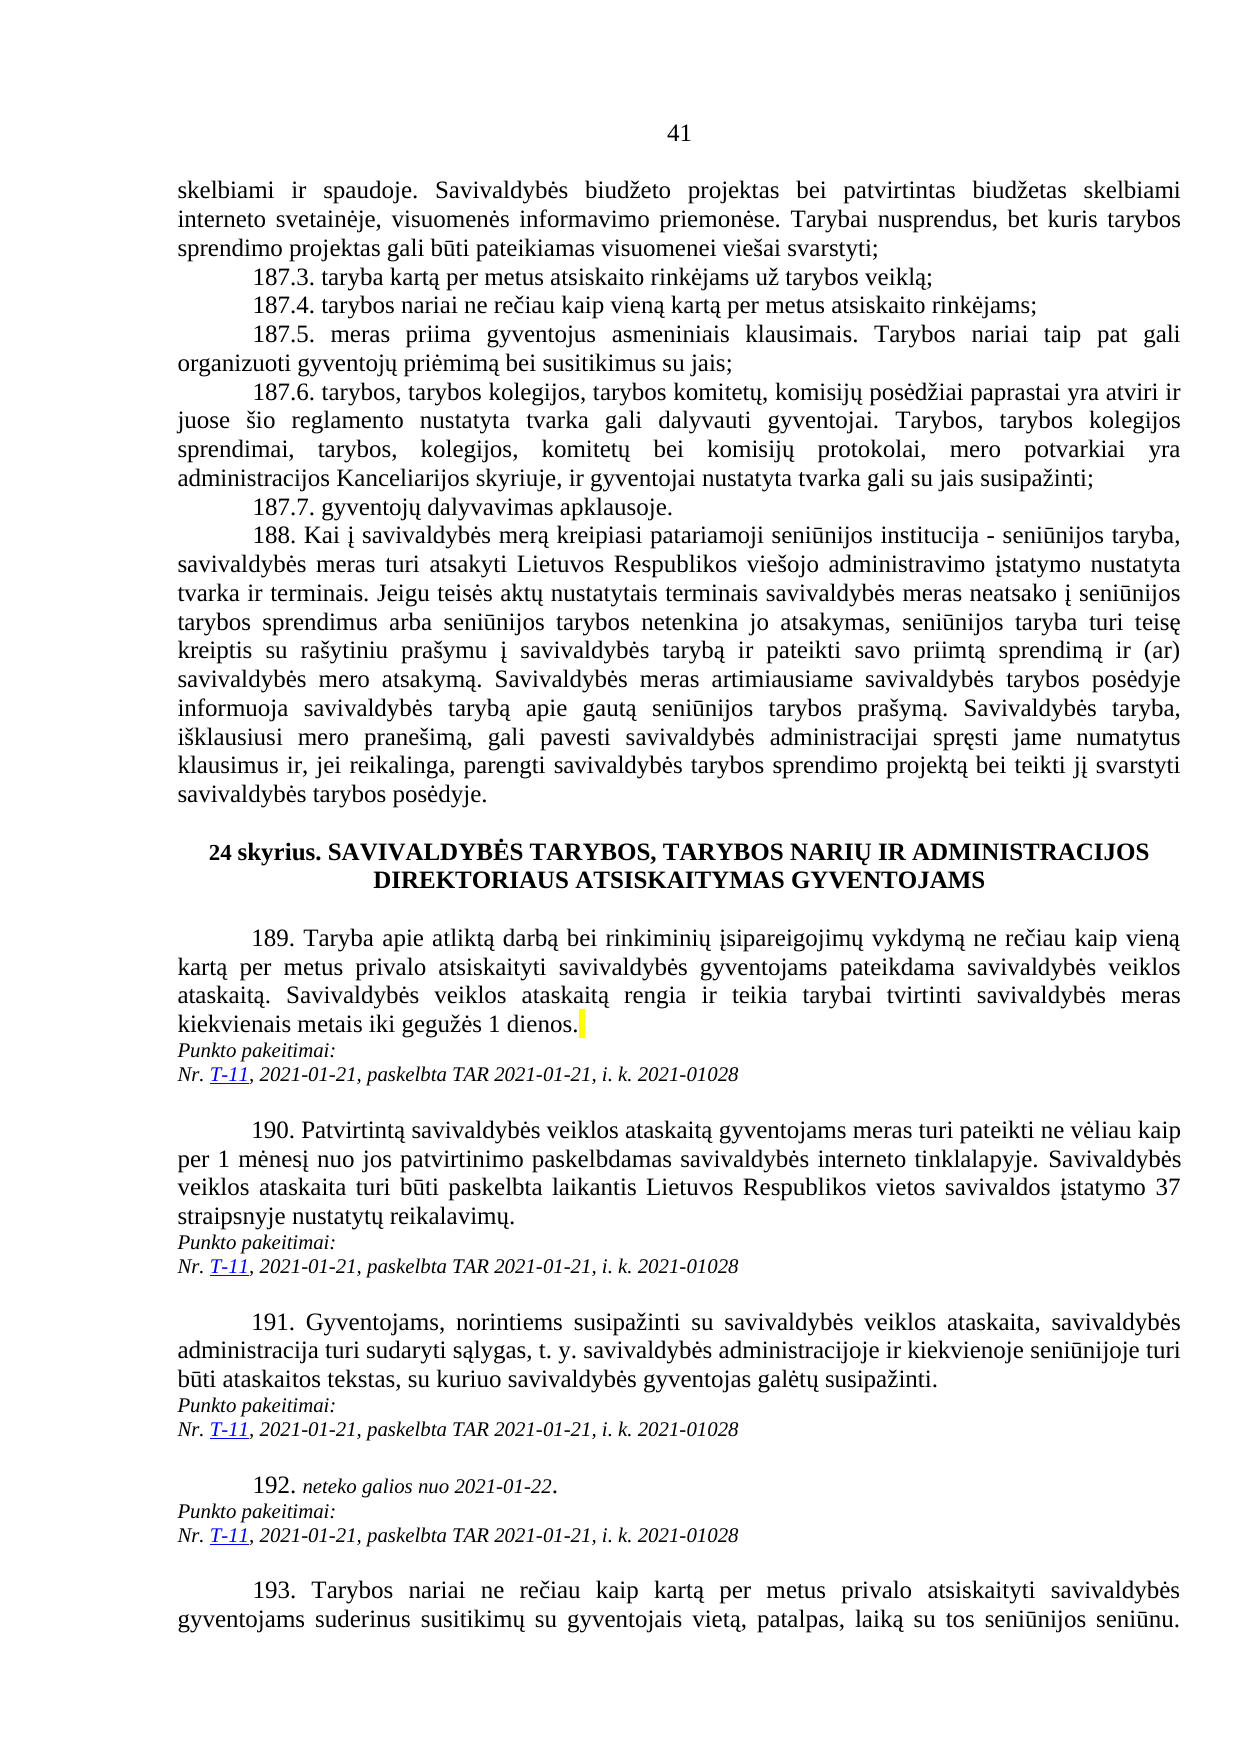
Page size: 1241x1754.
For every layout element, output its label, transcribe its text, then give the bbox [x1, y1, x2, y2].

text 187.3. taryba kartą per metus atsiskaito rinkėjams už tarybos veiklą; [177, 262, 1181, 291]
text 187.4. tarybos nariai ne rečiau kaip vieną kartą per metus atsiskaito rinkėjams; [177, 291, 1181, 319]
text 190. Patvirtintą savivaldybės veiklos ataskaitą gyventojams meras turi pateikti ne vėliau kaip per 1 mėnesį nuo jos patvirtinimo paskelbdamas savivaldybės interneto tinklalapyje. Savivaldybės veiklos ataskaita turi būti paskelbta laikantis Lietuvos Respublikos vietos savivaldos įstatymo 37 straipsnyje nustatytų reikalavimų. [177, 1115, 1181, 1230]
text 192. neteko galios nuo 2021-01-22. [177, 1470, 1181, 1499]
text 187.5. meras priima gyventojus asmeniniais klausimais. Tarybos nariai taip pat gali organizuoti gyventojų priėmimą bei susitikimus su jais; [177, 319, 1181, 377]
text 193. Tarybos nariai ne rečiau kaip kartą per metus privalo atsiskaityti savivaldybės gyventojams suderinus susitikimų su gyventojais vietą, patalpas, laiką su tos seniūnijos seniūnu. [177, 1576, 1181, 1633]
text Punkto pakeitimai: [177, 1038, 1181, 1062]
text Punkto pakeitimai: [177, 1499, 1181, 1523]
text Nr. T-11, 2021-01-21, paskelbta TAR 2021-01-21, i. k. 2021-01028 [177, 1417, 1181, 1441]
text Punkto pakeitimai: [177, 1393, 1181, 1417]
text skelbiami ir spaudoje. Savivaldybės biudžeto projektas bei patvirtintas biudžetas skelbiami interneto svetainėje, visuomenės informavimo priemonėse. Tarybai nusprendus, bet kuris tarybos sprendimo projektas gali būti pateikiamas visuomenei viešai svarstyti; [177, 176, 1181, 262]
text 187.7. gyventojų dalyvavimas apklausoje. [177, 492, 1181, 521]
text Nr. T-11, 2021-01-21, paskelbta TAR 2021-01-21, i. k. 2021-01028 [177, 1523, 1181, 1547]
text 187.6. tarybos, tarybos kolegijos, tarybos komitetų, komisijų posėdžiai paprastai yra atviri ir juose šio reglamento nustatyta tvarka gali dalyvauti gyventojai. Tarybos, tarybos kolegijos sprendimai, tarybos, kolegijos, komitetų bei komisijų protokolai, mero potvarkiai yra administracijos Kanceliarijos skyriuje, ir gyventojai nustatyta tvarka gali su jais susipažinti; [177, 377, 1181, 492]
text 188. Kai į savivaldybės merą kreipiasi patariamoji seniūnijos institucija - seniūnijos taryba, savivaldybės meras turi atsakyti Lietuvos Respublikos viešojo administravimo įstatymo nustatyta tvarka ir terminais. Jeigu teisės aktų nustatytais terminais savivaldybės meras neatsako į seniūnijos tarybos sprendimus arba seniūnijos tarybos netenkina jo atsakymas, seniūnijos taryba turi teisę kreiptis su rašytiniu prašymu į savivaldybės tarybą ir pateikti savo priimtą sprendimą ir (ar) savivaldybės mero atsakymą. Savivaldybės meras artimiausiame savivaldybės tarybos posėdyje informuoja savivaldybės tarybą apie gautą seniūnijos tarybos prašymą. Savivaldybės taryba, išklausiusi mero pranešimą, gali pavesti savivaldybės administracijai spręsti jame numatytus klausimus ir, jei reikalinga, parengti savivaldybės tarybos sprendimo projektą bei teikti jį svarstyti savivaldybės tarybos posėdyje. [177, 521, 1181, 808]
text 24 skyrius. SAVIVALDYBĖS TARYBOS, TARYBOS NARIŲ IR ADMINISTRACIJOS DIREKTORIAUS ATSISKAITYMAS GYVENTOJAMS [177, 837, 1181, 894]
text Punkto pakeitimai: [177, 1230, 1181, 1254]
text Nr. T-11, 2021-01-21, paskelbta TAR 2021-01-21, i. k. 2021-01028 [177, 1062, 1181, 1086]
text Nr. T-11, 2021-01-21, paskelbta TAR 2021-01-21, i. k. 2021-01028 [177, 1254, 1181, 1278]
text 189. Taryba apie atliktą darbą bei rinkiminių įsipareigojimų vykdymą ne rečiau kaip vieną kartą per metus privalo atsiskaityti savivaldybės gyventojams pateikdama savivaldybės veiklos ataskaitą. Savivaldybės veiklos ataskaitą rengia ir teikia tarybai tvirtinti savivaldybės meras kiekvienais metais iki gegužės 1 dienos. [177, 923, 1181, 1038]
text 191. Gyventojams, norintiems susipažinti su savivaldybės veiklos ataskaita, savivaldybės administracija turi sudaryti sąlygas, t. y. savivaldybės administracijoje ir kiekvienoje seniūnijoje turi būti ataskaitos tekstas, su kuriuo savivaldybės gyventojas galėtų susipažinti. [177, 1307, 1181, 1393]
